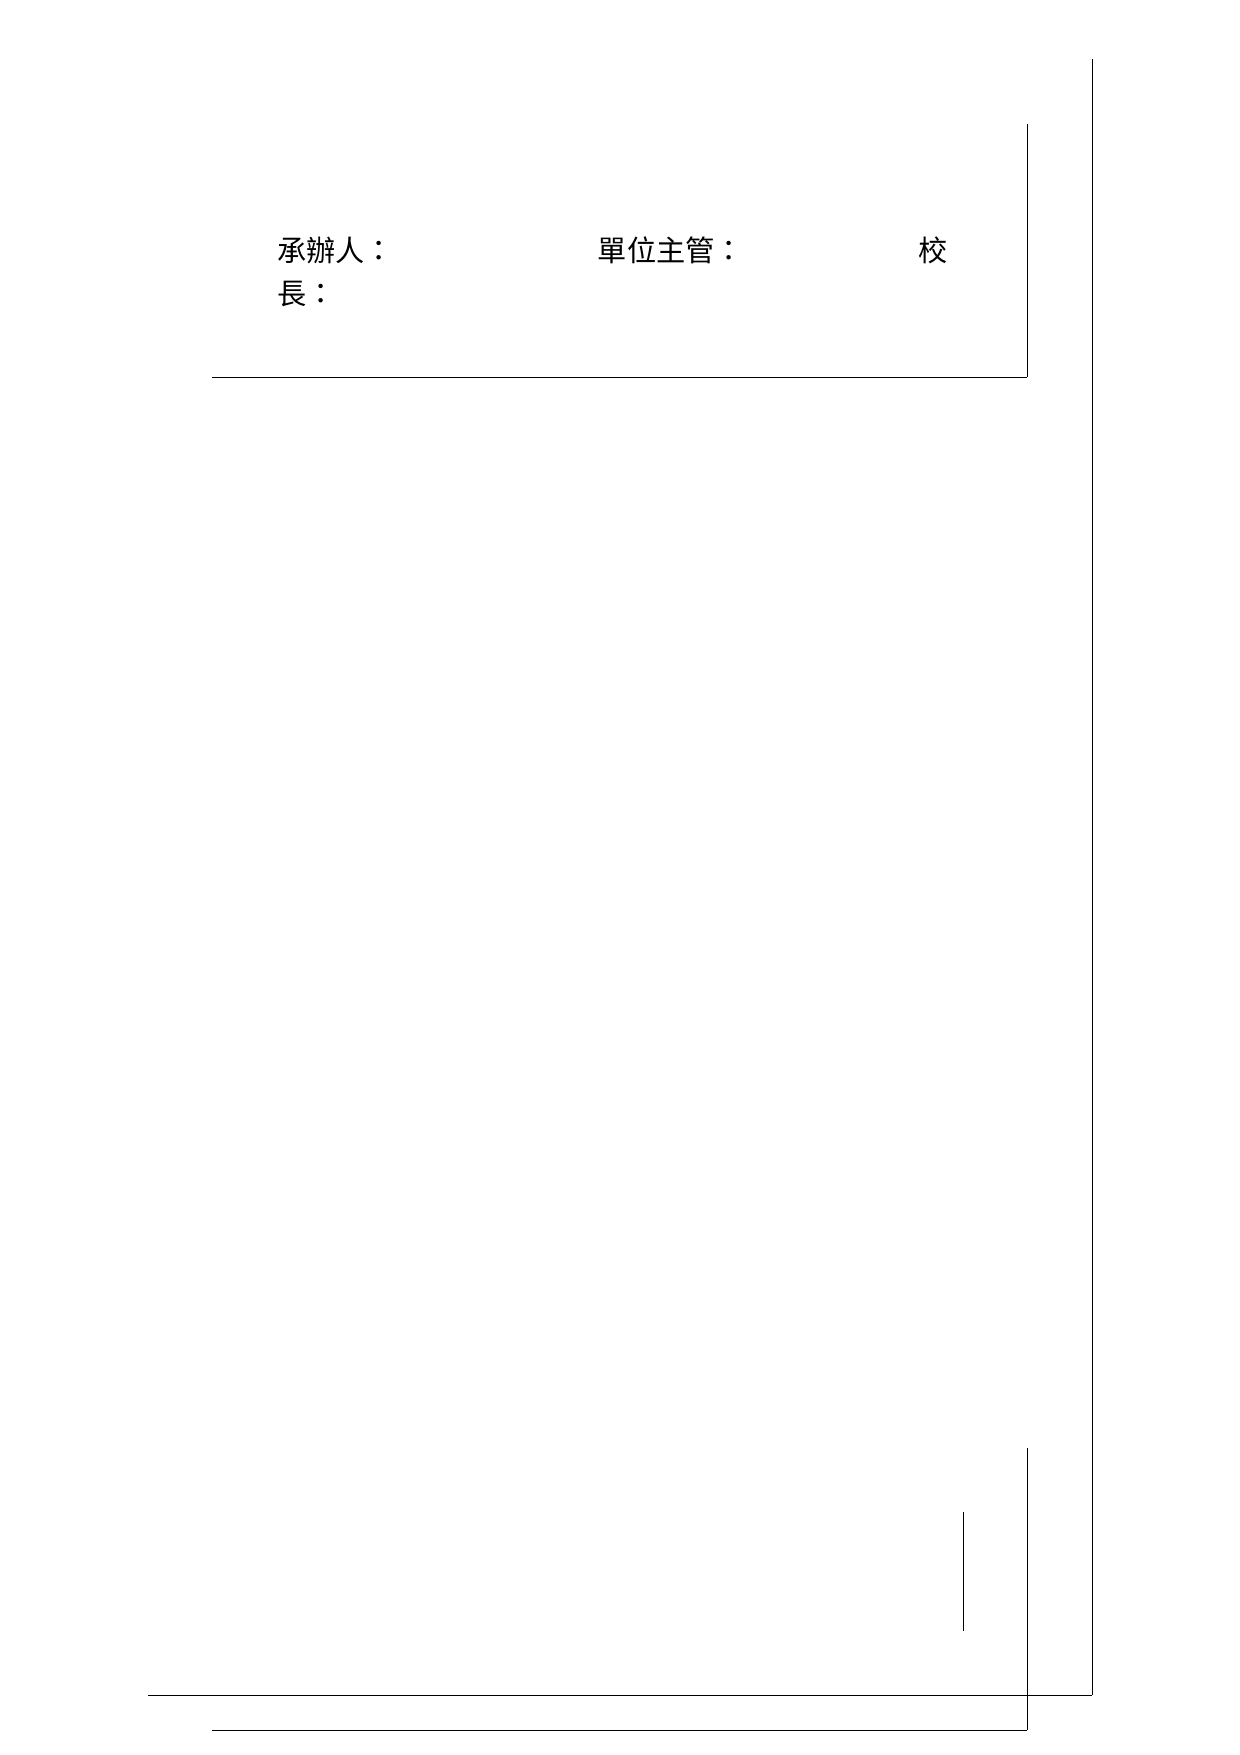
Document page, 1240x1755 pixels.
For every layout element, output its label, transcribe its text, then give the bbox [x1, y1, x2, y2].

text 承辦人： 單位主管： 校長： [212, 228, 1027, 377]
